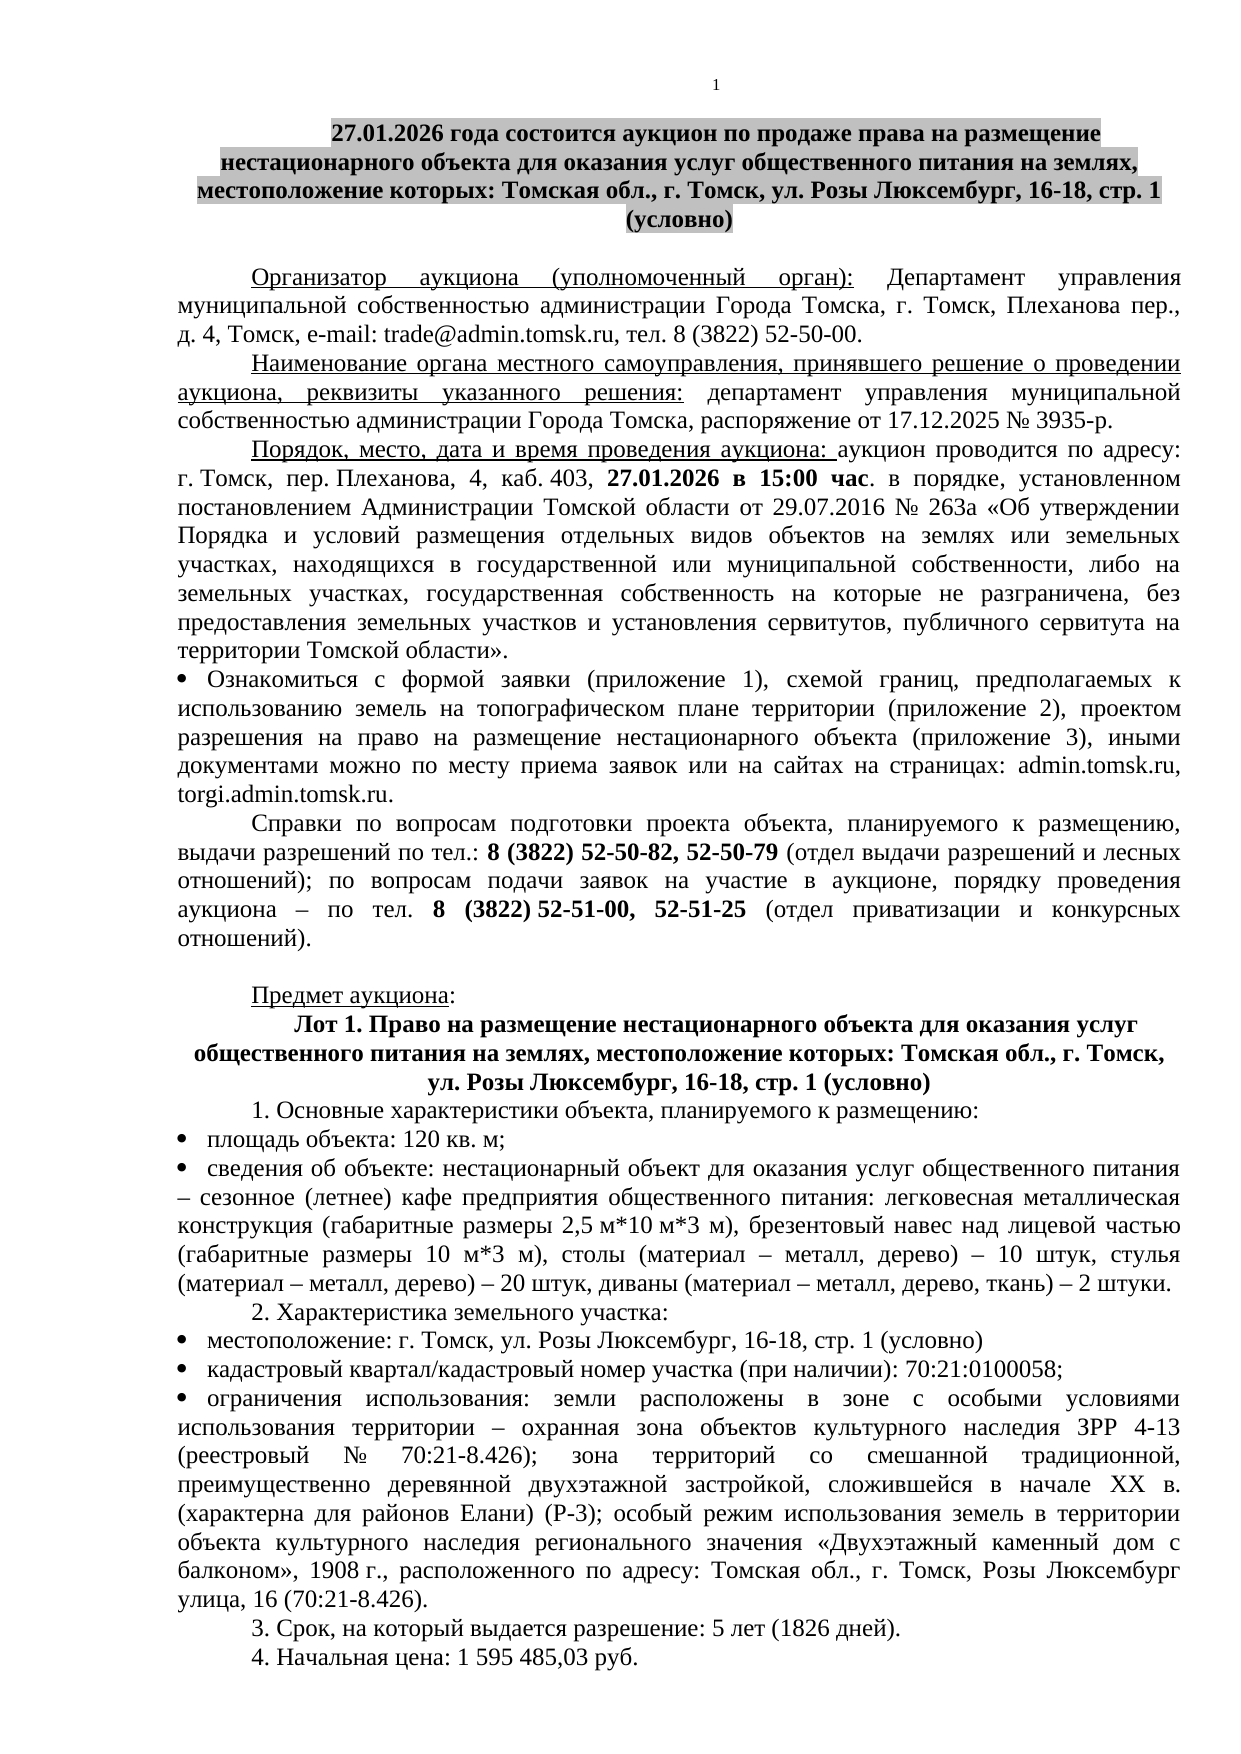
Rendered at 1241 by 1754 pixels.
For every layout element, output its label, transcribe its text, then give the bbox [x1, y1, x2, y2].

text Справки по вопросам подготовки проекта объекта, планируемого к размещению, выдачи разрешений по тел.: 8 (3822) 52-50-82, 52-50-79 (отдел выдачи разрешений и лесных отношений); по вопросам подачи заявок на участие в аукционе, порядку проведения аукциона – по тел. 8 (3822) 52-51-00, 52-51-25 (отдел приватизации и конкурсных отношений). [177, 808, 1181, 952]
text 4. Начальная цена: 1 595 485,03 руб. [177, 1642, 1181, 1671]
text 27.01.2026 года состоится аукцион по продаже права на размещение нестационарного объекта для оказания услуг общественного питания на землях, местоположение которых: Томская обл., г. Томск, ул. Розы Люксембург, 16-18, стр. 1 (условно) [177, 118, 1181, 233]
list кадастровый квартал/кадастровый номер участка (при наличии): 70:21:0100058; [177, 1354, 1181, 1383]
text Наименование органа местного самоуправления, принявшего решение о проведении аукциона, реквизиты указанного решения: департамент управления муниципальной собственностью администрации Города Томска, распоряжение от 17.12.2025 № 3935-р. [177, 348, 1181, 434]
list Ознакомиться с формой заявки (приложение 1), схемой границ, предполагаемых к использованию земель на топографическом плане территории (приложение 2), проектом разрешения на право на размещение нестационарного объекта (приложение 3), иными документами можно по месту приема заявок или на сайтах на страницах: admin.tomsk.ru, torgi.admin.tomsk.ru. [177, 664, 1181, 808]
text Организатор аукциона (уполномоченный орган): Департамент управления муниципальной собственностью администрации Города Томска, г. Томск, Плеханова пер., д. 4, Томск, e-mail: trade@admin.tomsk.ru, тел. 8 (3822) 52-50-00. [177, 262, 1181, 348]
list местоположение: г. Томск, ул. Розы Люксембург, 16-18, стр. 1 (условно) [177, 1326, 1181, 1354]
text 1. Основные характеристики объекта, планируемого к размещению: [177, 1096, 1181, 1124]
text 2. Характеристика земельного участка: [177, 1297, 1181, 1326]
text Предмет аукциона: [177, 981, 1181, 1009]
list площадь объекта: 120 кв. м; [177, 1124, 1181, 1153]
text 3. Срок, на который выдается разрешение: 5 лет (1826 дней). [177, 1613, 1181, 1642]
list сведения об объекте: нестационарный объект для оказания услуг общественного питания – сезонное (летнее) кафе предприятия общественного питания: легковесная металлическая конструкция (габаритные размеры 2,5 м*10 м*3 м), брезентовый навес над лицевой частью (габаритные размеры 10 м*3 м), столы (материал – металл, дерево) – 10 штук, стулья (материал – металл, дерево) – 20 штук, диваны (материал – металл, дерево, ткань) – 2 штуки. [177, 1153, 1181, 1297]
list ограничения использования: земли расположены в зоне с особыми условиями использования территории – охранная зона объектов культурного наследия ЗРР 4-13 (реестровый № 70:21-8.426); зона территорий со смешанной традиционной, преимущественно деревянной двухэтажной застройкой, сложившейся в начале XX в. (характерна для районов Елани) (Р-3); особый режим использования земель в территории объекта культурного наследия регионального значения «Двухэтажный каменный дом с балконом», 1908 г., расположенного по адресу: Томская обл., г. Томск, Розы Люксембург улица, 16 (70:21-8.426). [177, 1383, 1181, 1613]
subtitle Лот 1. Право на размещение нестационарного объекта для оказания услуг общественного питания на землях, местоположение которых: Томская обл., г. Томск, ул. Розы Люксембург, 16-18, стр. 1 (условно) [177, 1009, 1181, 1096]
text Порядок, место, дата и время проведения аукциона: аукцион проводится по адресу: г. Томск, пер. Плеханова, 4, каб. 403, 27.01.2026 в 15:00 час. в порядке, установленном постановлением Администрации Томской области от 29.07.2016 № 263а «Об утверждении Порядка и условий размещения отдельных видов объектов на землях или земельных участках, находящихся в государственной или муниципальной собственности, либо на земельных участках, государственная собственность на которые не разграничена, без предоставления земельных участков и установления сервитутов, публичного сервитута на территории Томской области». [177, 434, 1181, 664]
